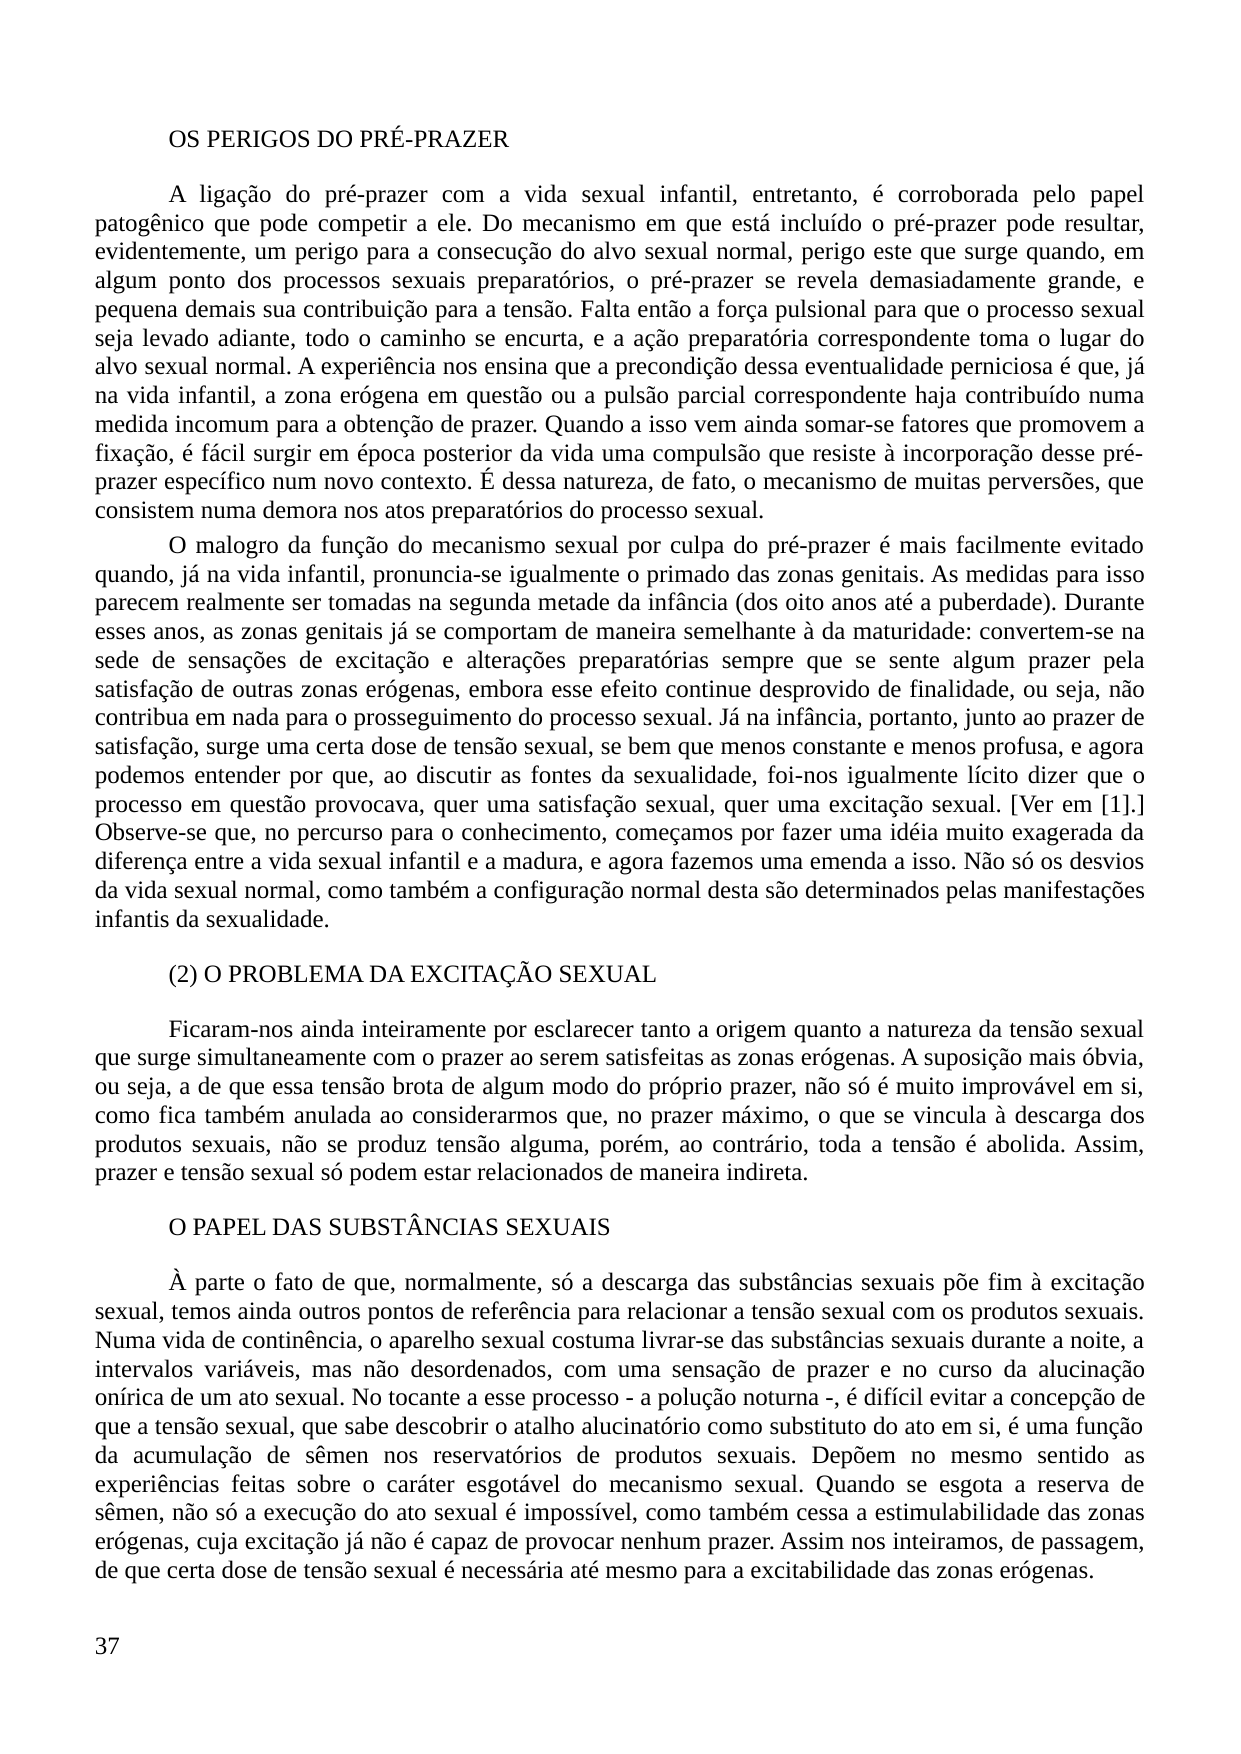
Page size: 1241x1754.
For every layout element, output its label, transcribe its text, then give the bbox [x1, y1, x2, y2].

text (2) O PROBLEMA DA EXCITAÇÃO SEXUAL [94, 959, 1146, 987]
text OS PERIGOS DO PRÉ-PRAZER [94, 124, 1146, 153]
text Ficaram-nos ainda inteiramente por esclarecer tanto a origem quanto a natureza da tensão sexual que surge simultaneamente com o prazer ao serem satisfeitas as zonas erógenas. A suposição mais óbvia, ou seja, a de que essa tensão brota de algum modo do próprio prazer, não só é muito improvável em si, como fica também anulada ao considerarmos que, no prazer máximo, o que se vincula à descarga dos produtos sexuais, não se produz tensão alguma, porém, ao contrário, toda a tensão é abolida. Assim, prazer e tensão sexual só podem estar relacionados de maneira indireta. [94, 1014, 1146, 1186]
text O malogro da função do mecanismo sexual por culpa do pré-prazer é mais facilmente evitado quando, já na vida infantil, pronuncia-se igualmente o primado das zonas genitais. As medidas para isso parecem realmente ser tomadas na segunda metade da infância (dos oito anos até a puberdade). Durante esses anos, as zonas genitais já se comportam de maneira semelhante à da maturidade: convertem-se na sede de sensações de excitação e alterações preparatórias sempre que se sente algum prazer pela satisfação de outras zonas erógenas, embora esse efeito continue desprovido de finalidade, ou seja, não contribua em nada para o prosseguimento do processo sexual. Já na infância, portanto, junto ao prazer de satisfação, surge uma certa dose de tensão sexual, se bem que menos constante e menos profusa, e agora podemos entender por que, ao discutir as fontes da sexualidade, foi-nos igualmente lícito dizer que o processo em questão provocava, quer uma satisfação sexual, quer uma excitação sexual. [Ver em [1].] Observe-se que, no percurso para o conhecimento, começamos por fazer uma idéia muito exagerada da diferença entre a vida sexual infantil e a madura, e agora fazemos uma emenda a isso. Não só os desvios da vida sexual normal, como também a configuração normal desta são determinados pelas manifestações infantis da sexualidade. [94, 530, 1146, 932]
text À parte o fato de que, normalmente, só a descarga das substâncias sexuais põe fim à excitação sexual, temos ainda outros pontos de referência para relacionar a tensão sexual com os produtos sexuais. Numa vida de continência, o aparelho sexual costuma livrar-se das substâncias sexuais durante a noite, a intervalos variáveis, mas não desordenados, com uma sensação de prazer e no curso da alucinação onírica de um ato sexual. No tocante a esse processo - a polução noturna -, é difícil evitar a concepção de que a tensão sexual, que sabe descobrir o atalho alucinatório como substituto do ato em si, é uma função da acumulação de sêmen nos reservatórios de produtos sexuais. Depõem no mesmo sentido as experiências feitas sobre o caráter esgotável do mecanismo sexual. Quando se esgota a reserva de sêmen, não só a execução do ato sexual é impossível, como também cessa a estimulabilidade das zonas erógenas, cuja excitação já não é capaz de provocar nenhum prazer. Assim nos inteiramos, de passagem, de que certa dose de tensão sexual é necessária até mesmo para a excitabilidade das zonas erógenas. [94, 1267, 1146, 1584]
text O PAPEL DAS SUBSTÂNCIAS SEXUAIS [94, 1212, 1146, 1241]
text A ligação do pré-prazer com a vida sexual infantil, entretanto, é corroborada pelo papel patogênico que pode competir a ele. Do mecanismo em que está incluído o pré-prazer pode resultar, evidentemente, um perigo para a consecução do alvo sexual normal, perigo este que surge quando, em algum ponto dos processos sexuais preparatórios, o pré-prazer se revela demasiadamente grande, e pequena demais sua contribuição para a tensão. Falta então a força pulsional para que o processo sexual seja levado adiante, todo o caminho se encurta, e a ação preparatória correspondente toma o lugar do alvo sexual normal. A experiência nos ensina que a precondição dessa eventualidade perniciosa é que, já na vida infantil, a zona erógena em questão ou a pulsão parcial correspondente haja contribuído numa medida incomum para a obtenção de prazer. Quando a isso vem ainda somar-se fatores que promovem a fixação, é fácil surgir em época posterior da vida uma compulsão que resiste à incorporação desse pré-prazer específico num novo contexto. É dessa natureza, de fato, o mecanismo de muitas perversões, que consistem numa demora nos atos preparatórios do processo sexual. [94, 179, 1146, 524]
